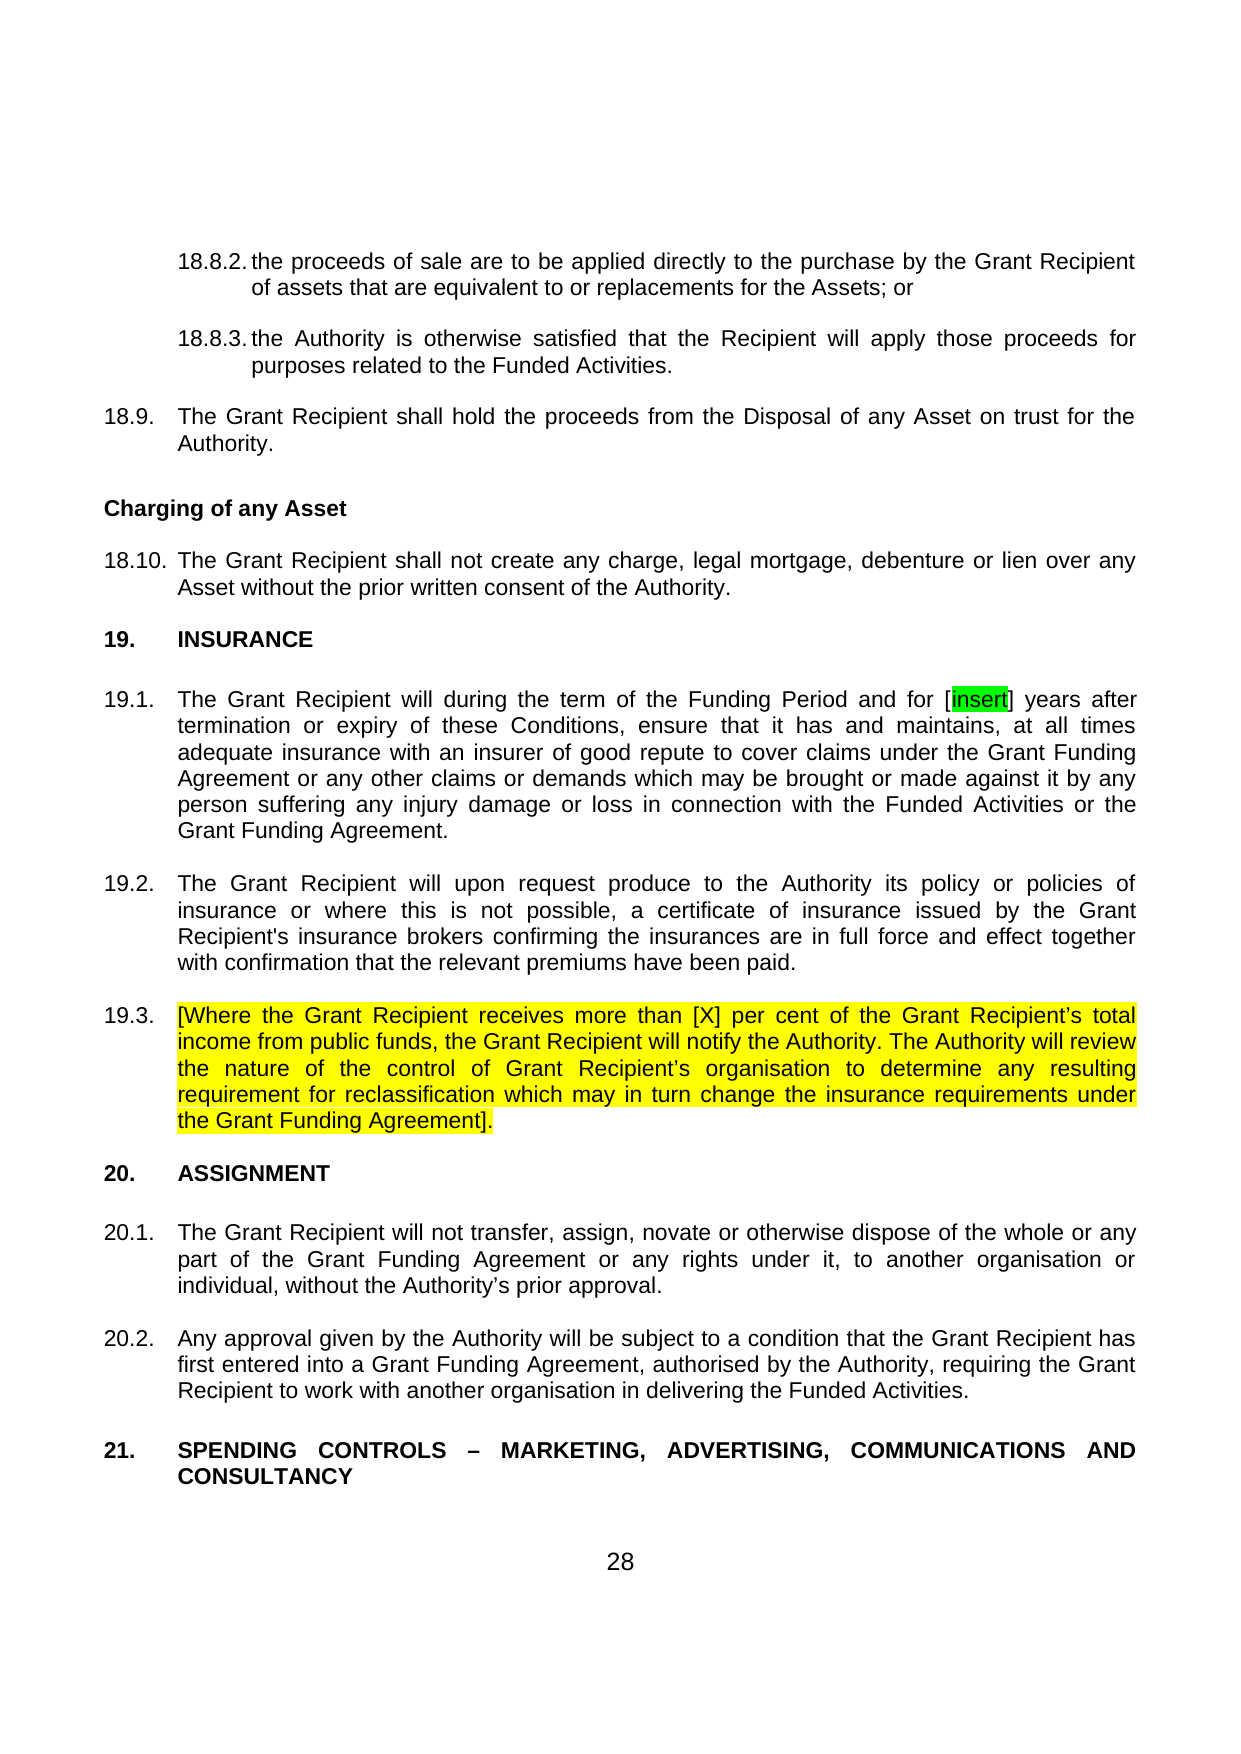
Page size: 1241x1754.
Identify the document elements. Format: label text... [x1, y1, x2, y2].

list The Grant Recipient will not transfer, assign, novate or otherwise dispose of the whole or any part of the Grant Funding Agreement or any rights under it, to another organisation or individual, without the Authority’s prior approval. [103, 1219, 1137, 1298]
list The Grant Recipient shall not create any charge, legal mortgage, debenture or lien over any Asset without the prior written consent of the Authority. [103, 547, 1137, 600]
text Charging of any Asset [103, 495, 1137, 521]
subtitle SPENDING CONTROLS – MARKETING, ADVERTISING, COMMUNICATIONS AND CONSULTANCY [103, 1437, 1137, 1489]
list The Grant Recipient will during the term of the Funding Period and for [insert] years after termination or expiry of these Conditions, ensure that it has and maintains, at all times adequate insurance with an insurer of good repute to cover claims under the Grant Funding Agreement or any other claims or demands which may be brought or made against it by any person suffering any injury damage or loss in connection with the Funded Activities or the Grant Funding Agreement. [103, 686, 1137, 844]
list Any approval given by the Authority will be subject to a condition that the Grant Recipient has first entered into a Grant Funding Agreement, authorised by the Authority, requiring the Grant Recipient to work with another organisation in delivering the Funded Activities. [103, 1325, 1137, 1404]
list the Authority is otherwise satisfied that the Recipient will apply those proceeds for purposes related to the Funded Activities. [177, 325, 1137, 378]
list [Where the Grant Recipient receives more than [X] per cent of the Grant Recipient’s total income from public funds, the Grant Recipient will notify the Authority. The Authority will review the nature of the control of Grant Recipient’s organisation to determine any resulting requirement for reclassification which may in turn change the insurance requirements under the Grant Funding Agreement]. [103, 1002, 1137, 1134]
subtitle ASSIGNMENT [103, 1160, 1137, 1186]
list The Grant Recipient shall hold the proceeds from the Disposal of any Asset on trust for the Authority. [103, 403, 1137, 456]
list the proceeds of sale are to be applied directly to the purchase by the Grant Recipient of assets that are equivalent to or replacements for the Assets; or [177, 248, 1137, 300]
list The Grant Recipient will upon request produce to the Authority its policy or policies of insurance or where this is not possible, a certificate of insurance issued by the Grant Recipient's insurance brokers confirming the insurances are in full force and effect together with confirmation that the relevant premiums have been paid. [103, 870, 1137, 976]
subtitle INSURANCE [103, 626, 1137, 653]
